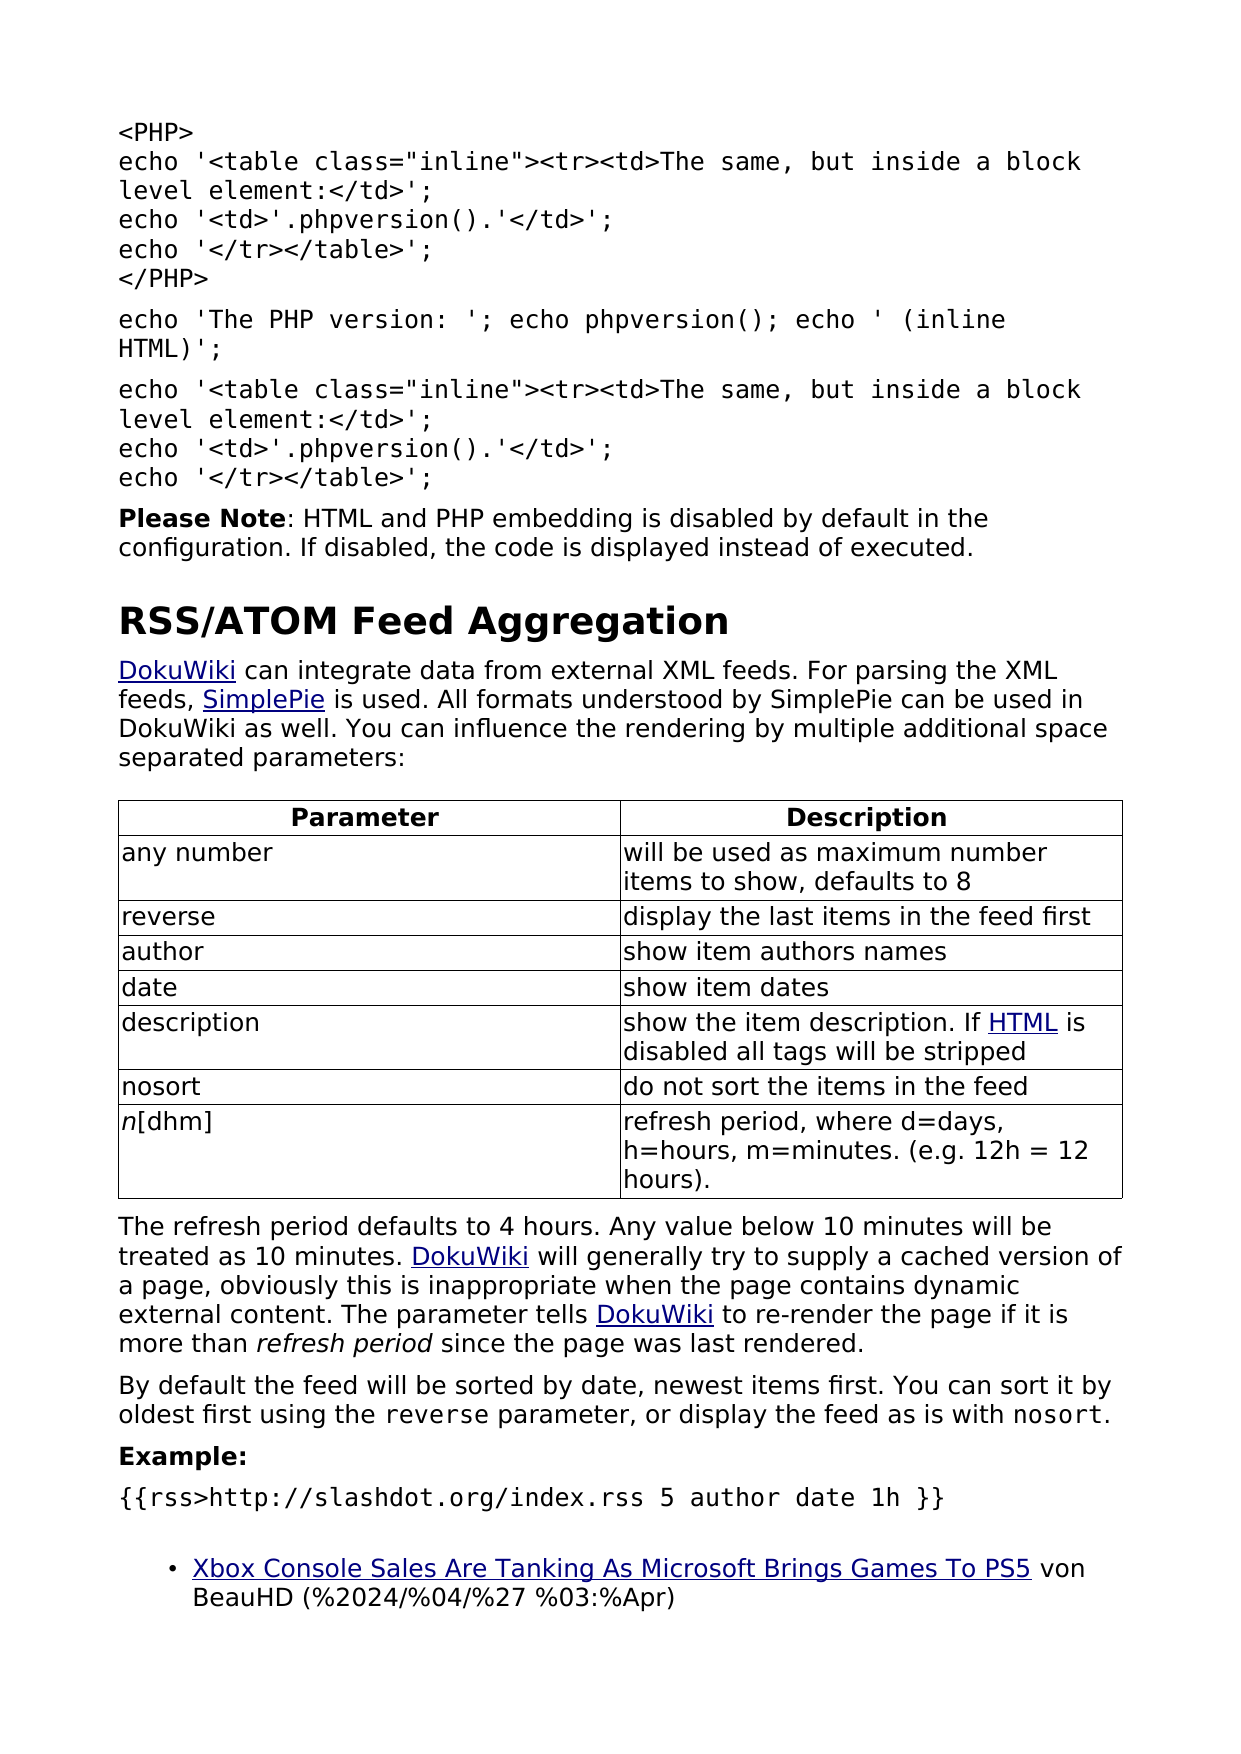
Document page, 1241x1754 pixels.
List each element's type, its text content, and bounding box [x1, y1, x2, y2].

table_cell show item authors names [621, 936, 1122, 970]
table_cell n[dhm] [119, 1105, 620, 1198]
table_header Parameter [119, 801, 620, 835]
subtitle RSS/ATOM Feed Aggregation [118, 600, 1122, 644]
table_cell refresh period, where d=days, h=hours, m=minutes. (e.g. 12h = 12 hours). [621, 1105, 1122, 1198]
list Xbox Console Sales Are Tanking As Microsoft Brings Games To PS5 von BeauHD (%2024/%04/%27 %03:%Apr) [177, 1554, 1122, 1612]
table_cell reverse [119, 901, 620, 934]
table_cell show the item description. If HTML is disabled all tags will be stripped [621, 1006, 1122, 1069]
text <PHP> echo '<table class="inline"><tr><td>The same, but inside a block level element:</td>'; echo '<td>'.phpversion().'</td>'; echo '</tr></table>'; </PHP> [118, 118, 1122, 293]
text DokuWiki can integrate data from external XML feeds. For parsing the XML feeds, SimplePie is used. All formats understood by SimplePie can be used in DokuWiki as well. You can influence the rendering by multiple additional space separated parameters: [118, 656, 1122, 773]
text By default the feed will be sorted by date, newest items first. You can sort it by oldest first using the reverse parameter, or display the feed as is with nosort. [118, 1371, 1122, 1429]
table_cell show item dates [621, 971, 1122, 1005]
table_cell display the last items in the feed first [621, 901, 1122, 934]
text {{rss>http://slashdot.org/index.rss 5 author date 1h }} [118, 1483, 1122, 1512]
text echo '<table class="inline"><tr><td>The same, but inside a block level element:</td>'; echo '<td>'.phpversion().'</td>'; echo '</tr></table>'; [118, 376, 1122, 492]
table_cell date [119, 971, 620, 1005]
text Please Note: HTML and PHP embedding is disabled by default in the configuration. If disabled, the code is displayed instead of executed. [118, 504, 1122, 562]
table_cell any number [119, 836, 620, 899]
text The refresh period defaults to 4 hours. Any value below 10 minutes will be treated as 10 minutes. DokuWiki will generally try to supply a cached version of a page, obviously this is inappropriate when the page contains dynamic external content. The parameter tells DokuWiki to re-render the page if it is more than refresh period since the page was last rendered. [118, 1212, 1122, 1358]
table_cell do not sort the items in the feed [621, 1070, 1122, 1104]
table_cell description [119, 1006, 620, 1069]
table_cell will be used as maximum number items to show, defaults to 8 [621, 836, 1122, 899]
table_cell nosort [119, 1070, 620, 1104]
text echo 'The PHP version: '; echo phpversion(); echo ' (inline HTML)'; [118, 305, 1122, 363]
text Example: [118, 1442, 1122, 1471]
table_cell author [119, 936, 620, 970]
table_header Description [621, 801, 1122, 835]
